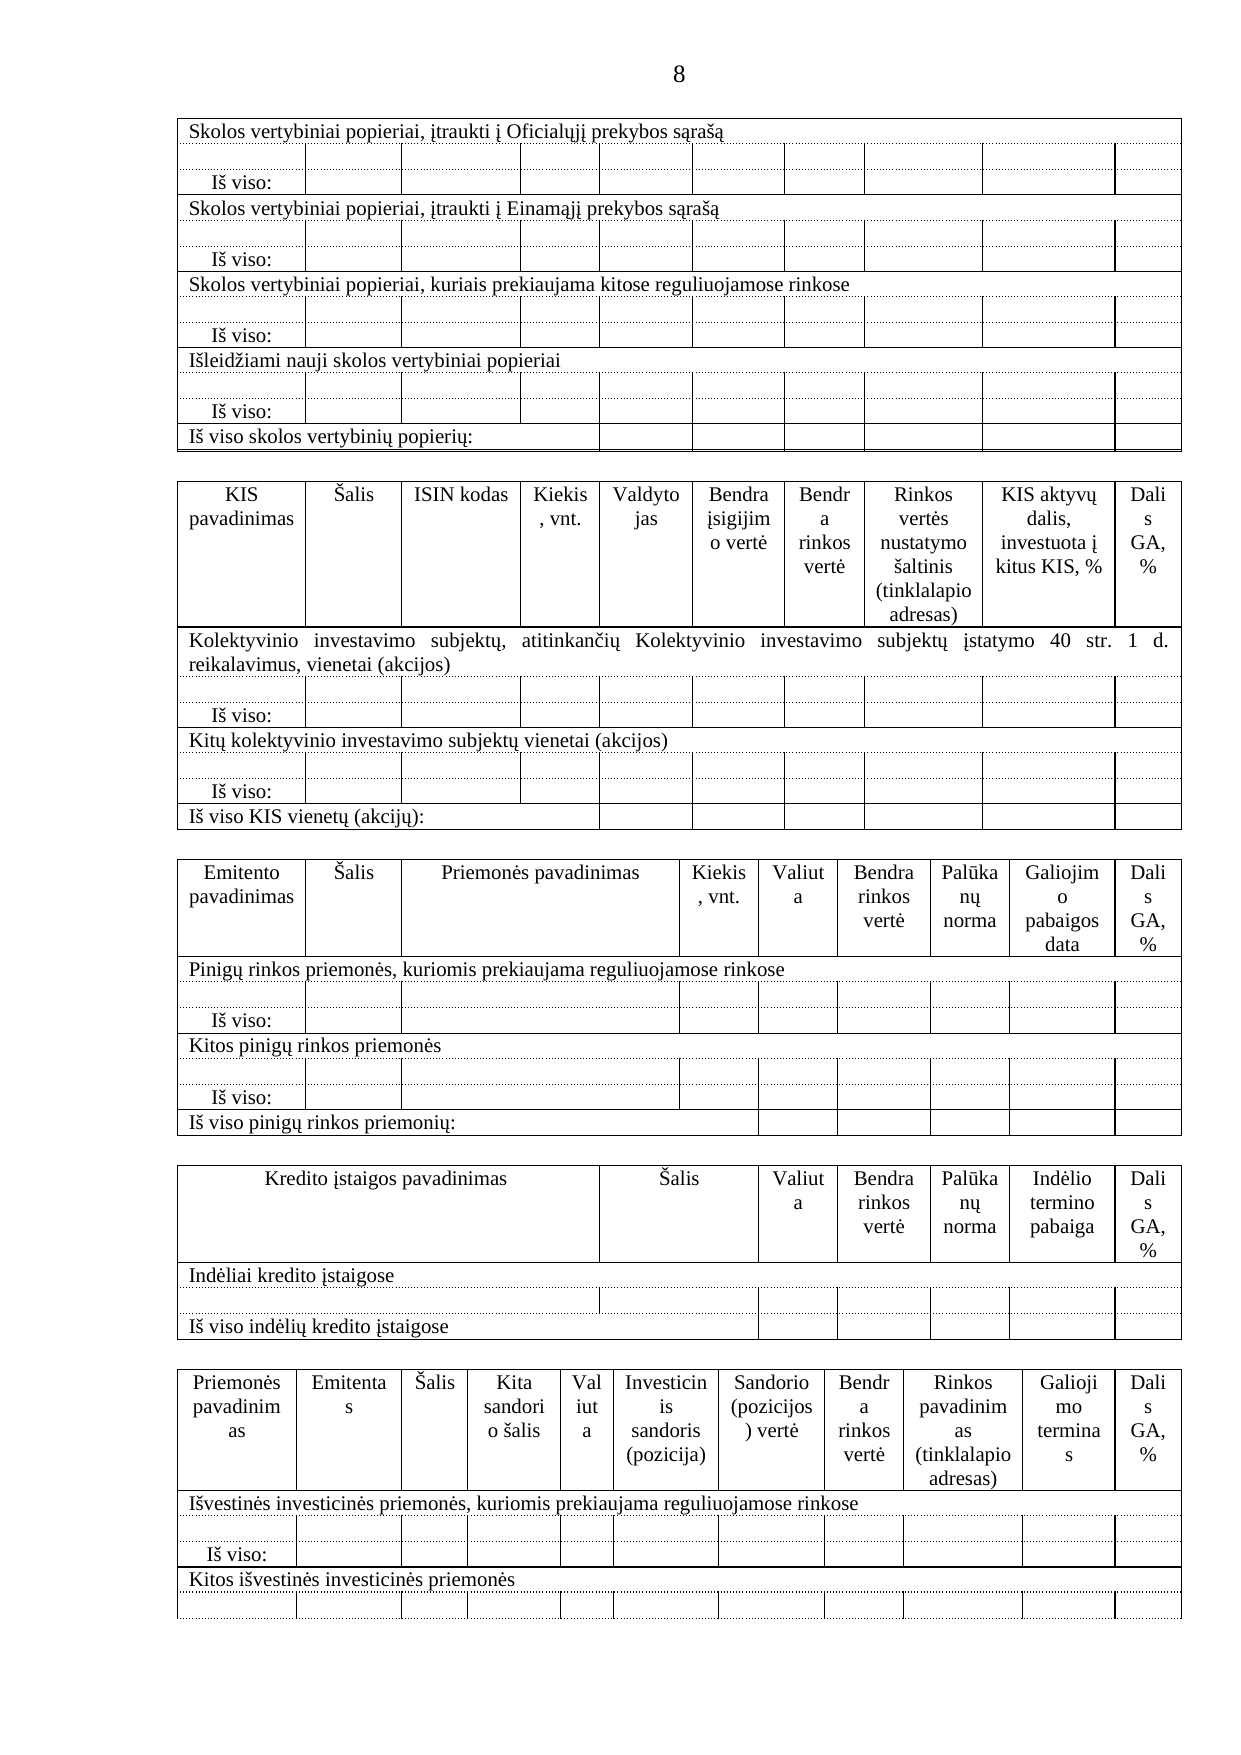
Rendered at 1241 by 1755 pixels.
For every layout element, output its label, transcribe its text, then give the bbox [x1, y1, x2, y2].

table_cell [759, 1313, 837, 1339]
table_cell Skolos vertybiniai popieriai, kuriais prekiaujama kitose reguliuojamose rinkose [178, 272, 1181, 296]
table_header ISIN kodas [402, 482, 520, 626]
table_header Dalis GA, % [1116, 1166, 1181, 1262]
table_cell [1116, 1007, 1181, 1032]
table_cell [297, 1591, 401, 1617]
table_cell [693, 143, 784, 169]
table_cell [693, 398, 784, 423]
table_cell [680, 1058, 758, 1083]
table_header Kita sandorio šalis [468, 1370, 560, 1490]
table_header Priemonės pavadinimas [402, 860, 679, 956]
table_cell [838, 1007, 930, 1032]
table_cell [178, 1515, 296, 1541]
table_cell [931, 1058, 1009, 1083]
table_header Emitento pavadinimas [178, 860, 305, 956]
table_cell Pinigų rinkos priemonės, kuriomis prekiaujama reguliuojamose rinkose [178, 957, 1181, 981]
table_cell [306, 322, 401, 347]
table_cell Kitos pinigų rinkos priemonės [178, 1034, 1181, 1057]
table_cell Iš viso: [178, 1541, 296, 1566]
table_cell [693, 424, 784, 449]
table_cell [785, 143, 864, 169]
table_header Bendra rinkos vertė [838, 860, 930, 956]
table_cell [306, 372, 401, 398]
table_cell [1116, 424, 1181, 449]
table_cell [306, 981, 401, 1007]
table_cell [759, 1084, 837, 1109]
table_cell [983, 424, 1114, 449]
table_header Kiekis, vnt. [521, 482, 599, 626]
table_cell [178, 296, 305, 322]
table_cell Iš viso: [178, 322, 305, 347]
table_cell [178, 981, 305, 1007]
table_cell [600, 220, 692, 246]
table_header Bendra rinkos vertė [838, 1166, 930, 1262]
table_header KIS pavadinimas [178, 482, 305, 626]
table_cell [680, 981, 758, 1007]
table_header Sandorio (pozicijos) vertė [719, 1370, 824, 1490]
table_cell [983, 778, 1114, 803]
table_cell [865, 676, 982, 702]
table_cell [1116, 143, 1181, 169]
table_cell [1116, 1591, 1181, 1617]
table_cell [521, 143, 599, 169]
table_cell [785, 804, 864, 829]
table_cell [931, 1287, 1009, 1313]
table_cell Išleidžiami nauji skolos vertybiniai popieriai [178, 348, 1181, 372]
table_cell [521, 296, 599, 322]
table_cell Išvestinės investicinės priemonės, kuriomis prekiaujama reguliuojamose rinkose [178, 1491, 1181, 1515]
table_cell [865, 296, 982, 322]
table_cell [614, 1541, 718, 1566]
table_cell [1116, 322, 1181, 347]
table_cell [983, 702, 1114, 727]
table_header Šalis [306, 860, 401, 956]
table_cell [931, 981, 1009, 1007]
table_cell [561, 1591, 613, 1617]
table_cell [402, 1058, 679, 1083]
table_cell [468, 1515, 560, 1541]
table_cell [693, 296, 784, 322]
table_cell [904, 1591, 1022, 1617]
table_cell [904, 1515, 1022, 1541]
table_cell [561, 1541, 613, 1566]
table_cell [1116, 1313, 1181, 1339]
table_cell [306, 220, 401, 246]
table_cell [785, 702, 864, 727]
table_cell [785, 398, 864, 423]
table_header Priemonės pavadinimas [178, 1370, 296, 1490]
table_cell [983, 398, 1114, 423]
table_cell [785, 778, 864, 803]
table_cell [614, 1515, 718, 1541]
table_cell [178, 1591, 296, 1617]
table_cell Iš viso: [178, 778, 305, 803]
table_cell [306, 676, 401, 702]
table_header Bendra rinkos vertė [785, 482, 864, 626]
table_cell [306, 1007, 401, 1032]
table_cell [680, 1084, 758, 1109]
table_cell [402, 322, 520, 347]
table_cell [600, 296, 692, 322]
table_cell [521, 676, 599, 702]
table_cell Iš viso: [178, 169, 305, 194]
table_cell [865, 778, 982, 803]
table_cell [600, 143, 692, 169]
table_cell [521, 220, 599, 246]
table_cell [759, 1110, 837, 1135]
table_cell [306, 1084, 401, 1109]
table_cell [1116, 296, 1181, 322]
table_header Dalis GA, % [1116, 860, 1181, 956]
table_header Galiojimo pabaigos data [1010, 860, 1114, 956]
table_cell [521, 372, 599, 398]
table_cell [1116, 1515, 1181, 1541]
table_cell [680, 1007, 758, 1032]
table_cell [402, 676, 520, 702]
table_cell [865, 398, 982, 423]
table_cell Iš viso pinigų rinkos priemonių: [178, 1110, 758, 1135]
table_header Dalis GA, % [1116, 482, 1181, 626]
table_cell [178, 220, 305, 246]
table_cell [306, 246, 401, 271]
table_cell [693, 220, 784, 246]
table_cell [865, 220, 982, 246]
table_cell [402, 296, 520, 322]
table_cell [825, 1591, 903, 1617]
table_cell Iš viso indėlių kredito įstaigose [178, 1313, 758, 1339]
table_cell [1116, 169, 1181, 194]
table_cell [1023, 1541, 1114, 1566]
table_cell [838, 1058, 930, 1083]
table_cell Indėliai kredito įstaigose [178, 1263, 1181, 1287]
table_cell [983, 296, 1114, 322]
table_cell [865, 372, 982, 398]
table_cell [600, 1287, 758, 1313]
table_cell [838, 1084, 930, 1109]
table_cell [838, 1313, 930, 1339]
table_cell [402, 220, 520, 246]
table_cell [600, 246, 692, 271]
table_cell [402, 398, 520, 423]
table_cell [600, 752, 692, 778]
table_cell [1023, 1591, 1114, 1617]
table_cell [600, 778, 692, 803]
table_cell [1116, 1110, 1181, 1135]
table_cell [865, 169, 982, 194]
table_cell [759, 1058, 837, 1083]
table_header KIS aktyvų dalis, investuota į kitus KIS, % [983, 482, 1114, 626]
table_cell [825, 1515, 903, 1541]
table_cell [983, 322, 1114, 347]
table_cell [719, 1541, 824, 1566]
table_cell [468, 1541, 560, 1566]
table_cell [402, 778, 520, 803]
table_cell [931, 1313, 1009, 1339]
table_header Valiuta [759, 1166, 837, 1262]
table_cell [178, 1287, 599, 1313]
table_cell [693, 322, 784, 347]
table_header Bendra įsigijimo vertė [693, 482, 784, 626]
table_cell [838, 1110, 930, 1135]
table_cell [983, 676, 1114, 702]
table_header Palūkanų norma [931, 1166, 1009, 1262]
table_cell [1116, 1287, 1181, 1313]
table_cell [983, 143, 1114, 169]
table_cell [306, 752, 401, 778]
table_header Emitentas [297, 1370, 401, 1490]
table_cell [983, 372, 1114, 398]
table_cell [600, 676, 692, 702]
table_cell [785, 246, 864, 271]
table_header Rinkos vertės nustatymo šaltinis (tinklalapio adresas) [865, 482, 982, 626]
table_cell [693, 752, 784, 778]
table_cell [600, 804, 692, 829]
table_cell [1010, 981, 1114, 1007]
table_cell [521, 322, 599, 347]
table_cell [402, 1591, 467, 1617]
table_cell [1116, 804, 1181, 829]
table_cell [759, 1007, 837, 1032]
table_cell [693, 778, 784, 803]
table_cell Kolektyvinio investavimo subjektų, atitinkančių Kolektyvinio investavimo subjektų įstatymo 40 str. 1 d. reikalavimus, vienetai (akcijos) [178, 628, 1181, 676]
table_cell [306, 778, 401, 803]
table_cell [402, 981, 679, 1007]
table_cell [600, 169, 692, 194]
table_cell Iš viso: [178, 1007, 305, 1032]
table_cell [306, 1058, 401, 1083]
table_cell [521, 752, 599, 778]
table_cell [785, 220, 864, 246]
table_cell [838, 1287, 930, 1313]
table_cell [983, 246, 1114, 271]
table_cell [693, 676, 784, 702]
table_cell [297, 1541, 401, 1566]
table_cell [785, 752, 864, 778]
table_cell [468, 1591, 560, 1617]
table_cell [759, 1287, 837, 1313]
table_cell [402, 752, 520, 778]
table_cell [600, 398, 692, 423]
table_cell [825, 1541, 903, 1566]
table_cell [785, 372, 864, 398]
table_header Bendra rinkos vertė [825, 1370, 903, 1490]
table_cell [306, 296, 401, 322]
table_cell [1116, 220, 1181, 246]
table_cell [521, 702, 599, 727]
table_header Šalis [306, 482, 401, 626]
table_cell [785, 424, 864, 449]
table_cell [178, 143, 305, 169]
table_cell [402, 169, 520, 194]
table_header Valiuta [759, 860, 837, 956]
table_cell [785, 676, 864, 702]
table_header Dalis GA, % [1116, 1370, 1181, 1490]
table_cell [1116, 981, 1181, 1007]
table_cell [865, 246, 982, 271]
table_cell [865, 702, 982, 727]
table_cell [1116, 702, 1181, 727]
table_cell [1010, 1287, 1114, 1313]
table_cell [759, 981, 837, 1007]
table_cell [1116, 1058, 1181, 1083]
table_cell [402, 1515, 467, 1541]
table_header Kredito įstaigos pavadinimas [178, 1166, 599, 1262]
table_cell [178, 676, 305, 702]
table_cell [178, 372, 305, 398]
table_cell [306, 398, 401, 423]
table_cell [402, 1084, 679, 1109]
table_cell [521, 398, 599, 423]
table_cell [904, 1541, 1022, 1566]
table_cell [983, 220, 1114, 246]
table_cell Iš viso KIS vienetų (akcijų): [178, 804, 599, 829]
table_cell [931, 1110, 1009, 1135]
table_cell Kitų kolektyvinio investavimo subjektų vienetai (akcijos) [178, 728, 1181, 752]
table_cell [521, 246, 599, 271]
table_cell [865, 752, 982, 778]
table_cell [1010, 1313, 1114, 1339]
table_cell Iš viso skolos vertybinių popierių: [178, 424, 599, 449]
table_cell [521, 778, 599, 803]
table_cell [614, 1591, 718, 1617]
table_cell [983, 752, 1114, 778]
table_cell [1116, 246, 1181, 271]
table_header Galiojimo terminas [1023, 1370, 1114, 1490]
table_cell Kitos išvestinės investicinės priemonės [178, 1568, 1181, 1591]
table_cell [719, 1515, 824, 1541]
table_cell [785, 169, 864, 194]
table_cell [865, 143, 982, 169]
table_cell [785, 322, 864, 347]
table_header Kiekis, vnt. [680, 860, 758, 956]
table_cell Skolos vertybiniai popieriai, įtraukti į Einamąjį prekybos sąrašą [178, 195, 1181, 219]
table_header Investicinis sandoris (pozicija) [614, 1370, 718, 1490]
table_cell [402, 702, 520, 727]
table_cell [1010, 1058, 1114, 1083]
table_cell [693, 372, 784, 398]
table_cell [865, 804, 982, 829]
table_cell Iš viso: [178, 398, 305, 423]
table_header Šalis [600, 1166, 758, 1262]
table_header Indėlio termino pabaiga [1010, 1166, 1114, 1262]
table_cell [178, 752, 305, 778]
table_cell [1116, 1541, 1181, 1566]
table_cell [600, 322, 692, 347]
table_cell Skolos vertybiniai popieriai, įtraukti į Oficialųjį prekybos sąrašą [178, 119, 1181, 143]
table_header Rinkos pavadinimas (tinklalapio adresas) [904, 1370, 1022, 1490]
table_cell [1023, 1515, 1114, 1541]
table_cell [1010, 1007, 1114, 1032]
table_cell [931, 1084, 1009, 1109]
table_header Valiuta [561, 1370, 613, 1490]
table_cell [306, 702, 401, 727]
table_cell Iš viso: [178, 246, 305, 271]
table_header Valdytojas [600, 482, 692, 626]
table_cell [1116, 372, 1181, 398]
table_cell [693, 702, 784, 727]
table_cell [1010, 1110, 1114, 1135]
table_cell [1116, 676, 1181, 702]
table_cell [1116, 398, 1181, 423]
table_cell [297, 1515, 401, 1541]
table_cell [785, 296, 864, 322]
table_cell [521, 169, 599, 194]
table_cell [402, 143, 520, 169]
table_cell [600, 424, 692, 449]
table_cell [178, 1058, 305, 1083]
table_header Palūkanų norma [931, 860, 1009, 956]
table_cell [306, 143, 401, 169]
table_cell [1116, 1084, 1181, 1109]
table_cell Iš viso: [178, 1084, 305, 1109]
table_cell [402, 1541, 467, 1566]
table_cell [402, 1007, 679, 1032]
table_cell [865, 322, 982, 347]
table_cell [600, 702, 692, 727]
table_cell [931, 1007, 1009, 1032]
table_cell [838, 981, 930, 1007]
table_cell [693, 804, 784, 829]
table_cell [983, 169, 1114, 194]
table_cell [983, 804, 1114, 829]
table_cell [693, 169, 784, 194]
table_cell [561, 1515, 613, 1541]
table_cell [600, 372, 692, 398]
table_header Šalis [402, 1370, 467, 1490]
table_cell [402, 372, 520, 398]
table_cell [306, 169, 401, 194]
table_cell [1116, 752, 1181, 778]
table_cell [719, 1591, 824, 1617]
table_cell [865, 424, 982, 449]
table_cell Iš viso: [178, 702, 305, 727]
table_cell [1010, 1084, 1114, 1109]
table_cell [402, 246, 520, 271]
table_cell [1116, 778, 1181, 803]
table_cell [693, 246, 784, 271]
